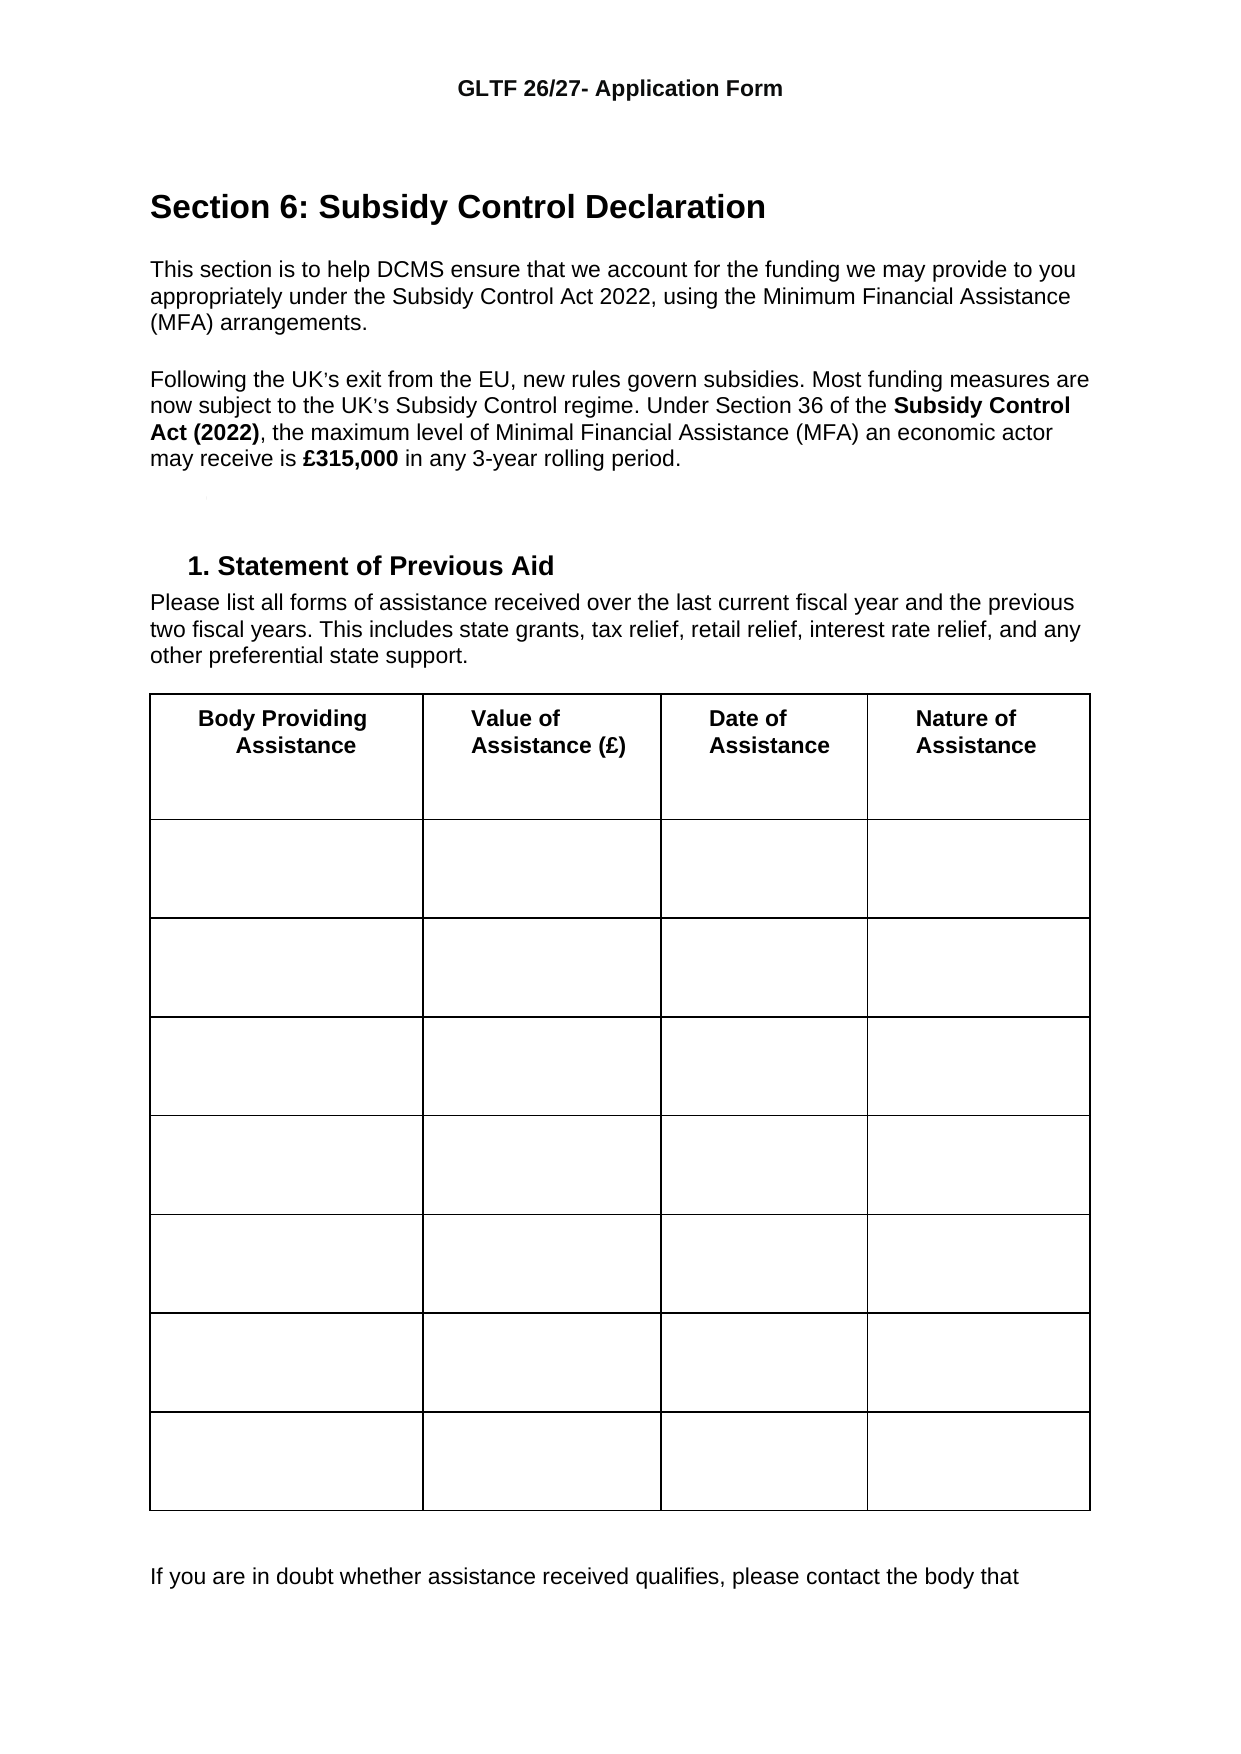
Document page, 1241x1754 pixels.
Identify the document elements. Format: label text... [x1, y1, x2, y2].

table_cell [662, 1314, 867, 1411]
text If you are in doubt whether assistance received qualifies, please contact the body that [150, 1563, 1090, 1589]
table_cell [662, 919, 867, 1016]
table_cell [662, 1018, 867, 1115]
subtitle 1. Statement of Previous Aid [187, 550, 1090, 581]
table_cell [868, 1413, 1089, 1510]
table_cell [151, 919, 422, 1016]
table_cell [151, 1215, 422, 1312]
table_cell [868, 820, 1089, 917]
table_cell [151, 1314, 422, 1411]
table_cell [662, 1116, 867, 1213]
table_cell [151, 820, 422, 917]
table_cell [424, 1215, 660, 1312]
table_cell [424, 820, 660, 917]
table_cell [151, 1116, 422, 1213]
table_cell [424, 1413, 660, 1510]
table_cell [662, 820, 867, 917]
table_cell [424, 1314, 660, 1411]
table_cell [868, 1018, 1089, 1115]
table_cell [662, 1215, 867, 1312]
table_header Date of Assistance [662, 695, 867, 818]
table_header Body Providing Assistance [151, 695, 422, 818]
table_cell [868, 919, 1089, 1016]
table_cell [662, 1413, 867, 1510]
table_cell [424, 1116, 660, 1213]
table_cell [424, 1018, 660, 1115]
table_cell [151, 1018, 422, 1115]
table_cell [868, 1116, 1089, 1213]
table_cell [424, 919, 660, 1016]
table_cell [868, 1314, 1089, 1411]
text Please list all forms of assistance received over the last current fiscal year and the previous two fiscal years. This includes state grants, tax relief, retail relief, interest rate relief, and any other preferential state support. [150, 589, 1090, 668]
table_header Nature of Assistance [868, 695, 1089, 818]
table_cell [868, 1215, 1089, 1312]
text This section is to help DCMS ensure that we account for the funding we may provide to you appropriately under the Subsidy Control Act 2022, using the Minimum Financial Assistance (MFA) arrangements. [150, 256, 1090, 336]
subtitle Section 6: Subsidy Control Declaration [150, 187, 1090, 226]
table_header Value of Assistance (£) [424, 695, 660, 818]
table_cell [151, 1413, 422, 1510]
text Following the UK’s exit from the EU, new rules govern subsidies. Most funding measures are now subject to the UK’s Subsidy Control regime. Under Section 36 of the Subsidy Control Act (2022), the maximum level of Minimal Financial Assistance (MFA) an economic actor may receive is £315,000 in any 3-year rolling period. [150, 366, 1090, 471]
